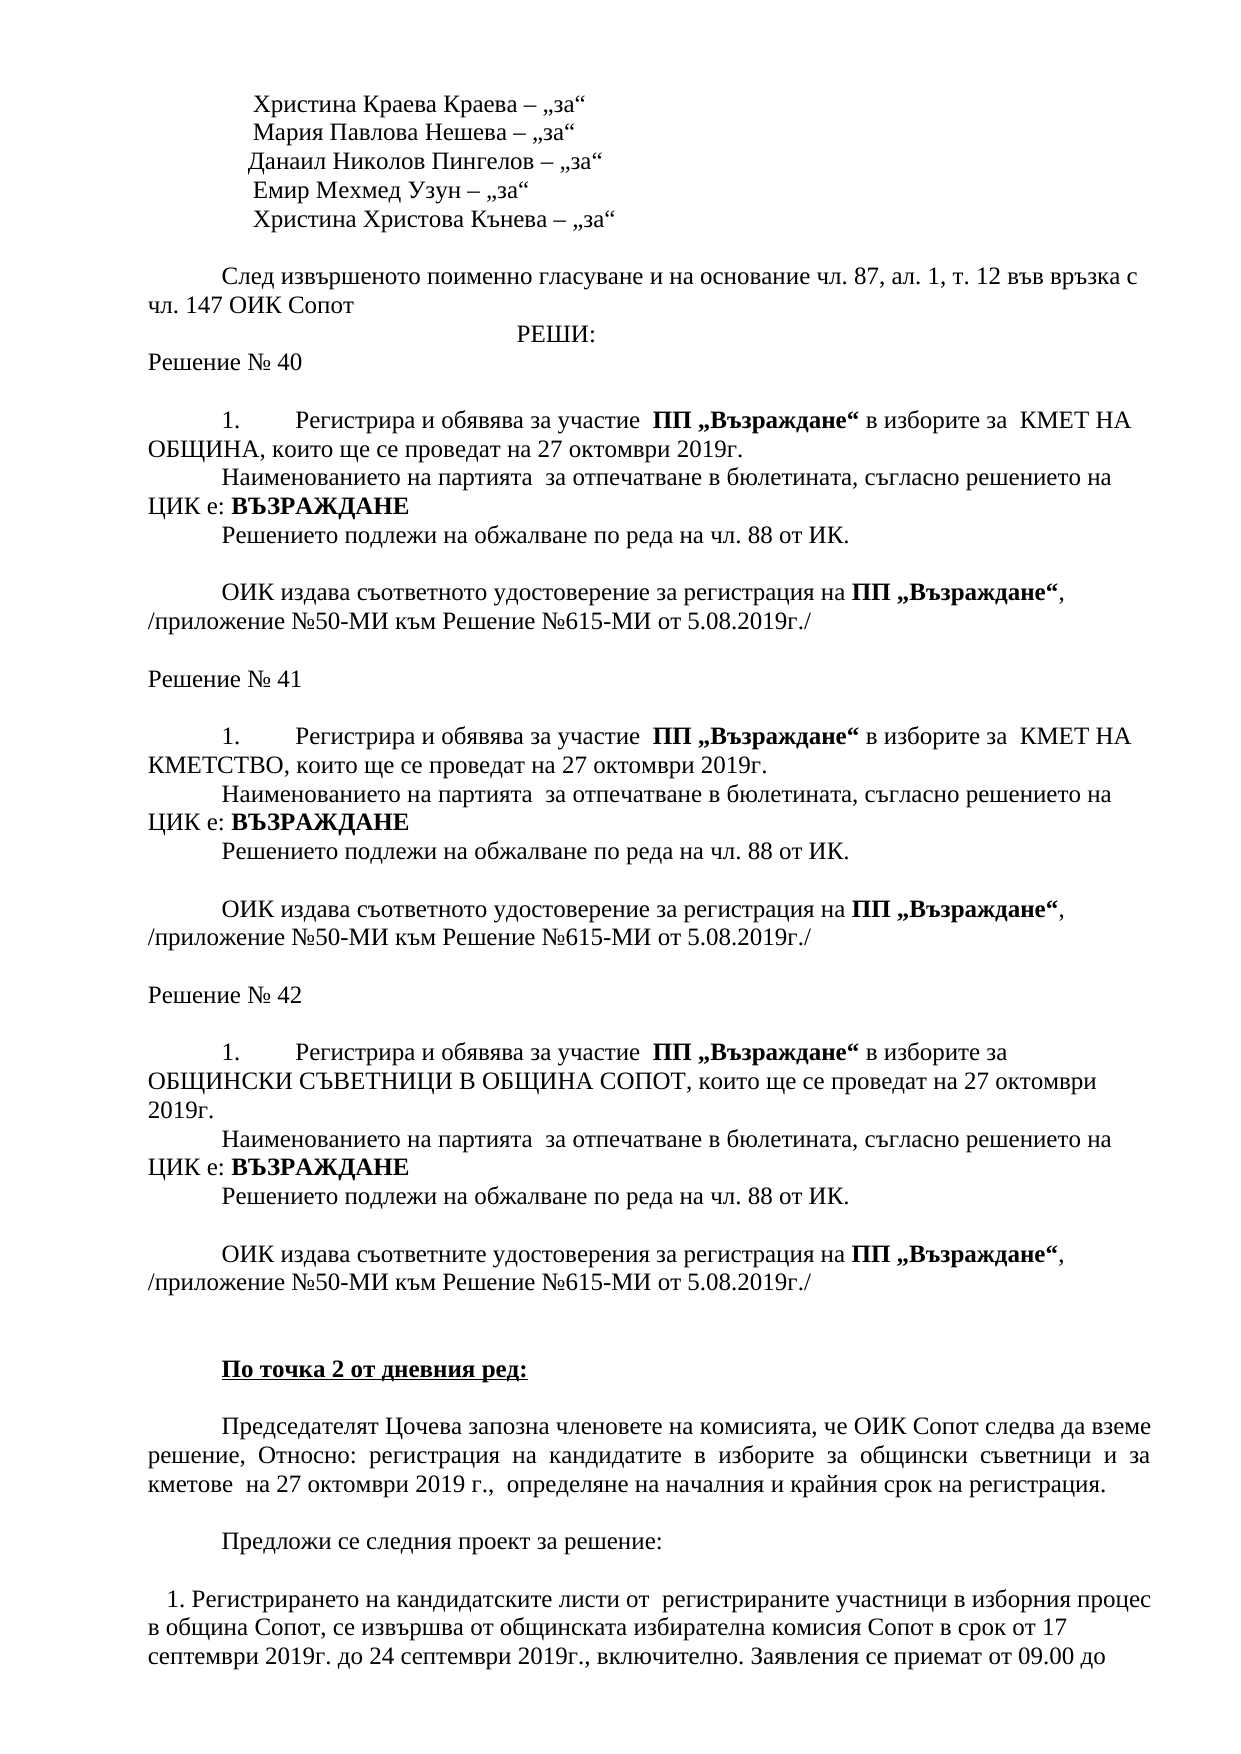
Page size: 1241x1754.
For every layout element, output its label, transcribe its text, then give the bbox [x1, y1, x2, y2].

text Емир Мехмед Узун – „за“ [148, 175, 1152, 204]
text Решение № 41 [148, 664, 1152, 692]
text Христина Христова Кънева – „за“ [148, 204, 1152, 232]
text Христина Краева Краева – „за“ [148, 89, 1152, 117]
text Наименованието на партията за отпечатване в бюлетината, съгласно решението на ЦИК е: ВЪЗРАЖДАНЕ [148, 1124, 1152, 1181]
text Решение № 42 [148, 980, 1152, 1009]
text 1. Регистрира и обявява за участие ПП „Възраждане“ в изборите за КМЕТ НА КМЕТСТВО, които ще се проведат на 27 октомври 2019г. [148, 721, 1152, 779]
text Решение № 40 [148, 347, 1152, 376]
text Решението подлежи на обжалване по реда на чл. 88 от ИК. [148, 520, 1152, 549]
text 1. Регистрира и обявява за участие ПП „Възраждане“ в изборите за ОБЩИНСКИ СЪВЕТНИЦИ В ОБЩИНА СОПОТ, които ще се проведат на 27 октомври 2019г. [148, 1037, 1152, 1124]
text По точка 2 от дневния ред: [148, 1354, 1152, 1382]
text След извършеното поименно гласуване и на основание чл. 87, ал. 1, т. 12 във връзка с чл. 147 ОИК Сопот [148, 261, 1152, 319]
text Данаил Николов Пингелов – „за“ [148, 146, 1152, 175]
text ОИК издава съответното удостоверение за регистрация на ПП „Възраждане“, /приложение №50-МИ към Решение №615-МИ от 5.08.2019г./ [148, 577, 1152, 635]
text 1. Регистрира и обявява за участие ПП „Възраждане“ в изборите за КМЕТ НА ОБЩИНА, които ще се проведат на 27 октомври 2019г. [148, 405, 1152, 462]
text 1. Регистрирането на кандидатските листи от регистрираните участници в изборния процес в община Сопот, се извършва от общинската избирателна комисия Сопот в срок от 17 септември 2019г. до 24 септември 2019г., включително. Заявления се приемат от 09.00 до [148, 1584, 1152, 1670]
text Наименованието на партията за отпечатване в бюлетината, съгласно решението на ЦИК е: ВЪЗРАЖДАНЕ [148, 779, 1152, 836]
text Решението подлежи на обжалване по реда на чл. 88 от ИК. [148, 836, 1152, 865]
text Наименованието на партията за отпечатване в бюлетината, съгласно решението на ЦИК е: ВЪЗРАЖДАНЕ [148, 462, 1152, 520]
text ОИК издава съответните удостоверения за регистрация на ПП „Възраждане“, /приложение №50-МИ към Решение №615-МИ от 5.08.2019г./ [148, 1239, 1152, 1296]
text Председателят Цочева запозна членовете на комисията, че ОИК Сопот следва да вземе решение, Относно: регистрация на кандидатите в изборите за общински съветници и за кметове на 27 октомври 2019 г., определяне на началния и крайния срок на регистрация. [148, 1411, 1152, 1497]
text РЕШИ: [148, 319, 1152, 347]
text Предложи се следния проект за решение: [148, 1526, 1152, 1555]
text Мария Павлова Нешева – „за“ [148, 117, 1152, 146]
text ОИК издава съответното удостоверение за регистрация на ПП „Възраждане“, /приложение №50-МИ към Решение №615-МИ от 5.08.2019г./ [148, 894, 1152, 951]
text Решението подлежи на обжалване по реда на чл. 88 от ИК. [148, 1181, 1152, 1210]
